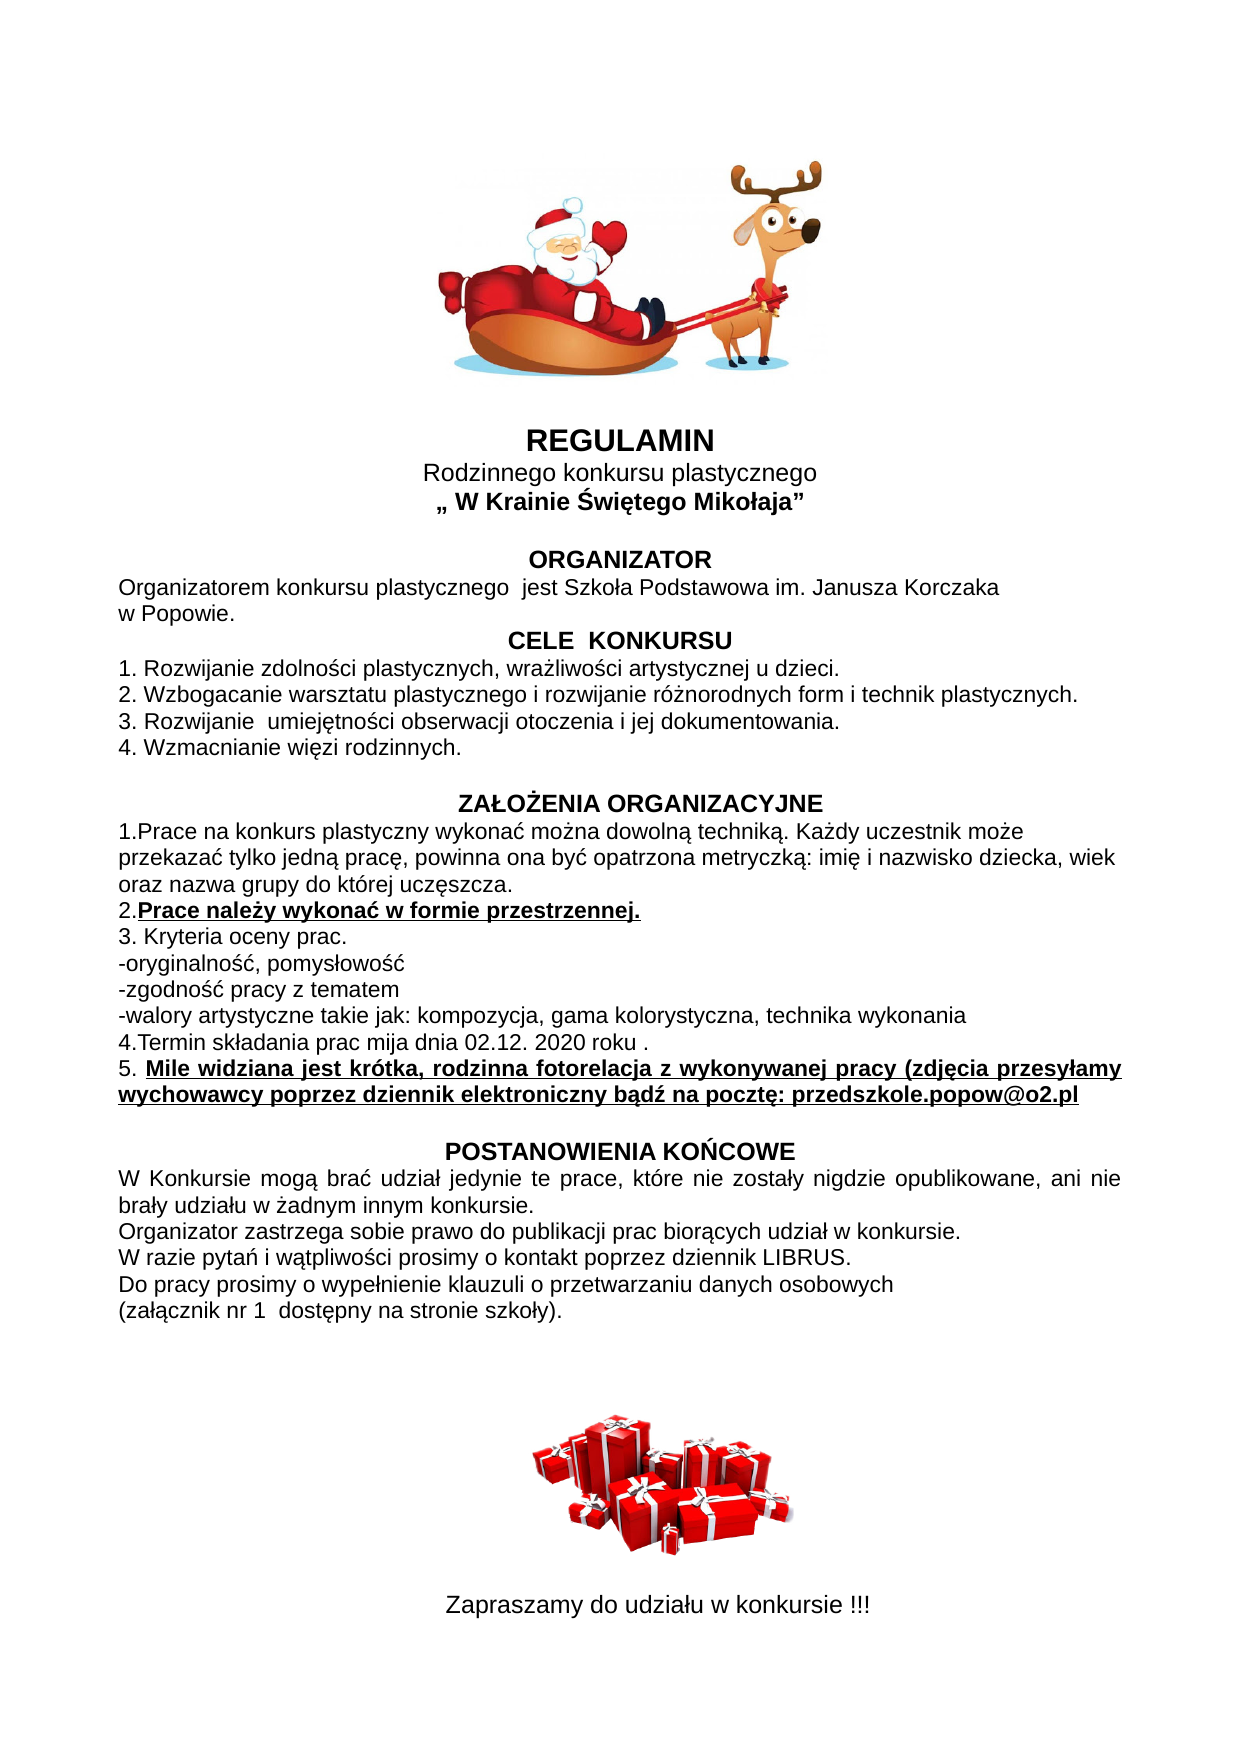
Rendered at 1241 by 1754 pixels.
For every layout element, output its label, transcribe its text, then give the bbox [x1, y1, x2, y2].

text Zapraszamy do udziału w konkursie !!! [118, 1590, 1122, 1619]
text 3. Kryteria oceny prac. [118, 923, 1122, 949]
text REGULAMIN [118, 422, 1122, 458]
text 1.Prace na konkurs plastyczny wykonać można dowolną techniką. Każdy uczestnik może przekazać tylko jedną pracę, powinna ona być opatrzona metryczką: imię i nazwisko dziecka, wiek oraz nazwa grupy do której uczęszcza. [118, 818, 1122, 897]
text 3. Rozwijanie umiejętności obserwacji otoczenia i jej dokumentowania. [118, 708, 1122, 734]
text W Konkursie mogą brać udział jedynie te prace, które nie zostały nigdzie opublikowane, ani nie brały udziału w żadnym innym konkursie. [118, 1165, 1122, 1218]
text POSTANOWIENIA KOŃCOWE [118, 1136, 1122, 1165]
text Rodzinnego konkursu plastycznego [118, 458, 1122, 487]
text Organizator zastrzega sobie prawo do publikacji prac biorących udział w konkursie. [118, 1218, 1122, 1244]
text „ W Krainie Świętego Mikołaja” [118, 487, 1122, 516]
text Organizatorem konkursu plastycznego jest Szkoła Podstawowa im. Janusza Korczaka w Popowie. [118, 573, 1122, 626]
picture [519, 1371, 795, 1562]
text 1. Rozwijanie zdolności plastycznych, wrażliwości artystycznej u dzieci. [118, 655, 1122, 681]
text (załącznik nr 1 dostępny na stronie szkoły). [118, 1297, 1122, 1323]
text 2.Prace należy wykonać w formie przestrzennej. [118, 897, 1122, 923]
text -oryginalność, pomysłowość [118, 949, 1122, 976]
text ORGANIZATOR [118, 545, 1122, 573]
text CELE KONKURSU [118, 626, 1122, 655]
text 4.Termin składania prac mija dnia 02.12. 2020 roku . [118, 1029, 1122, 1055]
text -zgodność pracy z tematem [118, 976, 1122, 1002]
text 2. Wzbogacanie warsztatu plastycznego i rozwijanie różnorodnych form i technik plastycznych. [118, 681, 1122, 708]
text W razie pytań i wątpliwości prosimy o kontakt poprzez dziennik LIBRUS. [118, 1244, 1122, 1271]
text 4. Wzmacnianie więzi rodzinnych. [118, 734, 1122, 760]
text 5. Mile widziana jest krótka, rodzinna fotorelacja z wykonywanej pracy (zdjęcia przesyłamy wychowawcy poprzez dziennik elektroniczny bądź na pocztę: przedszkole.popow@o2.pl [118, 1055, 1122, 1108]
text ZAŁOŻENIA ORGANIZACYJNE [118, 789, 1122, 818]
text Do pracy prosimy o wypełnienie klauzuli o przetwarzaniu danych osobowych [118, 1271, 1122, 1297]
text -walory artystyczne takie jak: kompozycja, gama kolorystyczna, technika wykonania [118, 1002, 1122, 1029]
picture [431, 147, 829, 387]
